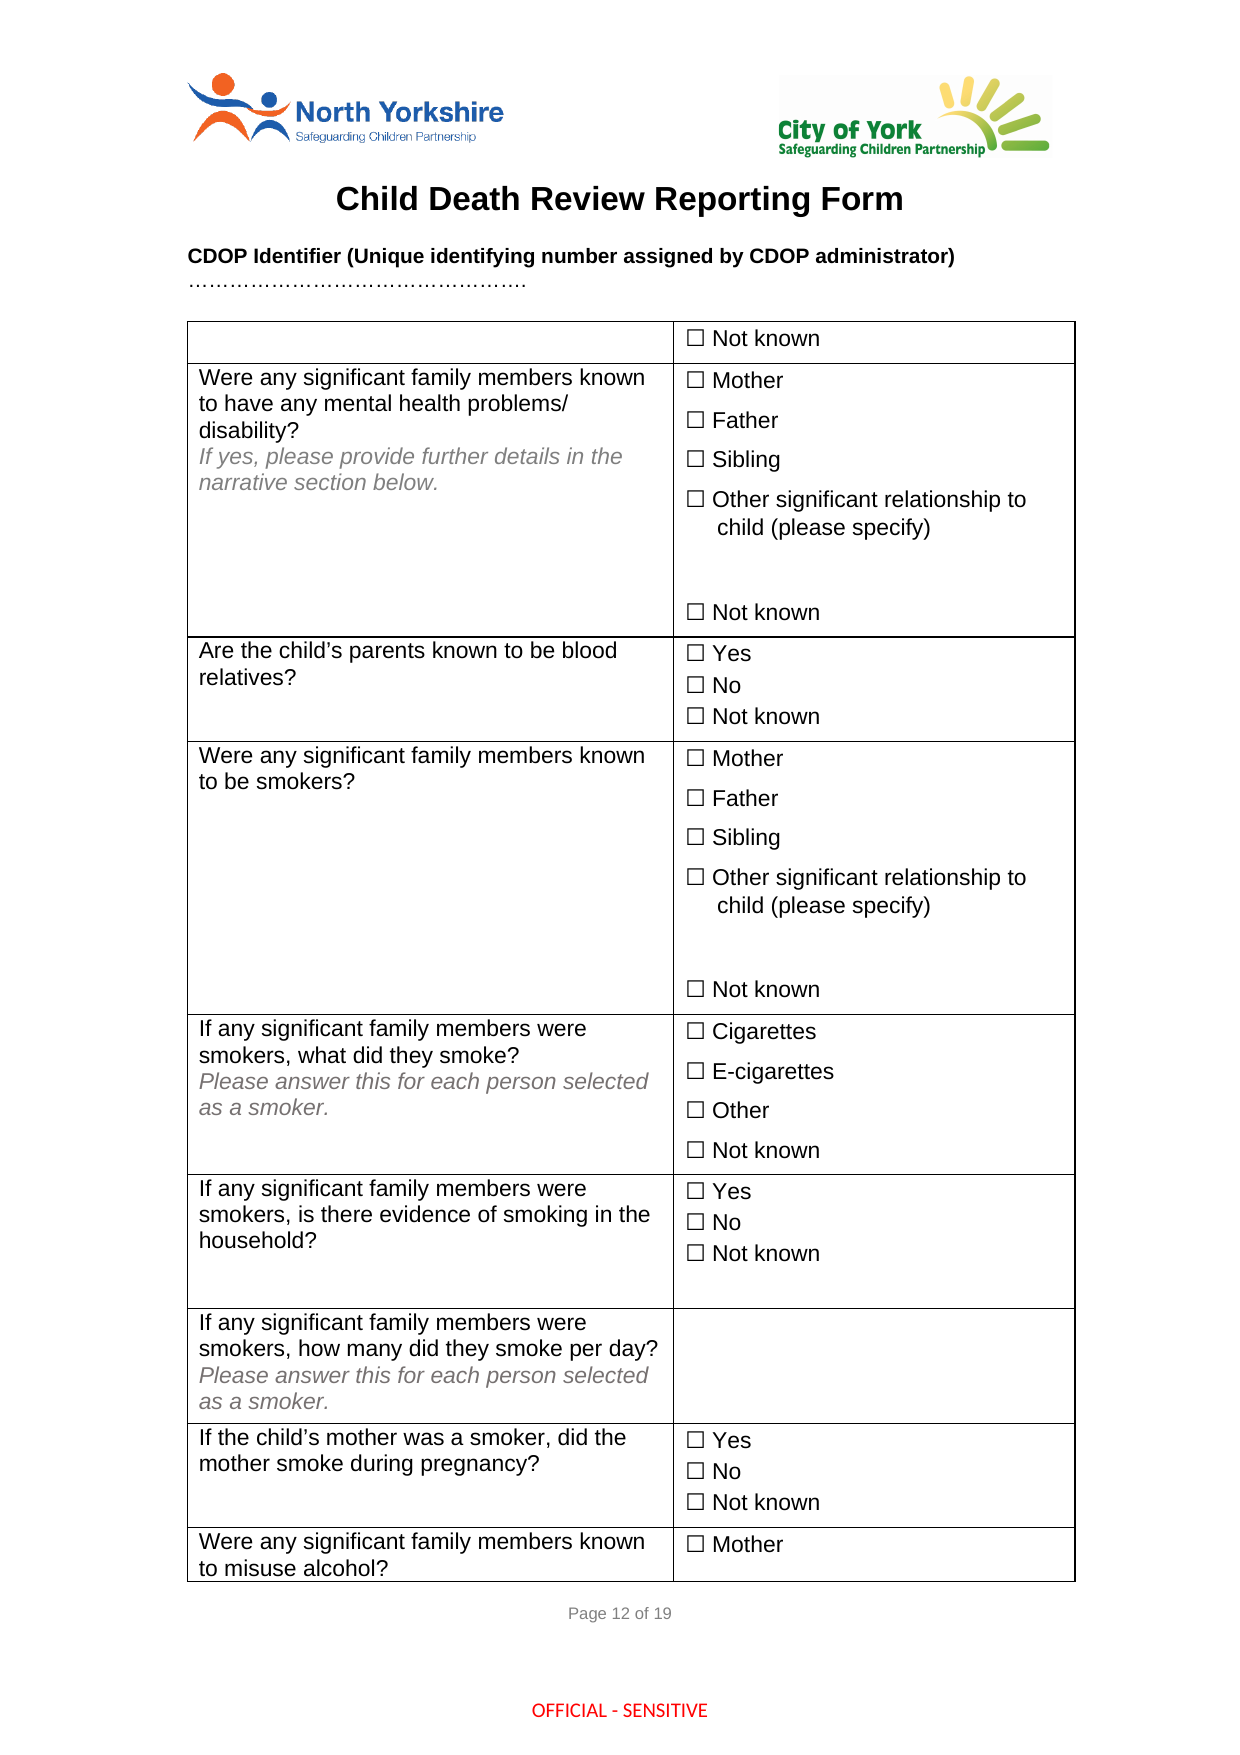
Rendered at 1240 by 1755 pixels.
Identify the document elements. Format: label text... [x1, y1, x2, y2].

table_cell ☐ Not known [674, 322, 1074, 363]
table_cell ☐ Mother [674, 1528, 1074, 1581]
table_cell Were any significant family members known to have any mental health problems/ disability? If yes, please provide further details in the narrative section below. [188, 364, 673, 636]
table_cell ☐ Yes ☐ No ☐ Not known [674, 1175, 1074, 1308]
table_cell ☐ Mother ☐ Father ☐ Sibling ☐ Other significant relationship to child (please specify) ☐ Not known [674, 364, 1074, 636]
table_cell If any significant family members were smokers, how many did they smoke per day? Please answer this for each person selected as a smoker. [188, 1309, 673, 1423]
table_cell Were any significant family members known to misuse alcohol? [188, 1528, 673, 1581]
table_cell Were any significant family members known to be smokers? [188, 742, 673, 1014]
table_cell If any significant family members were smokers, what did they smoke? Please answer this for each person selected as a smoker. [188, 1015, 673, 1174]
table_cell ☐ Mother ☐ Father ☐ Sibling ☐ Other significant relationship to child (please specify) ☐ Not known [674, 742, 1074, 1014]
table_cell Are the child’s parents known to be blood relatives? (related) [188, 638, 673, 741]
table_cell ☐ Yes ☐ No ☐ Not known [674, 638, 1074, 741]
table_cell [188, 322, 673, 363]
table_cell If the child’s mother was a smoker, did the mother smoke during pregnancy? [188, 1424, 673, 1527]
table_cell ☐ Cigarettes ☐ E-cigarettes ☐ Other ☐ Not known [674, 1015, 1074, 1174]
table_cell ☐ Yes ☐ No ☐ Not known [674, 1424, 1074, 1527]
table_cell [674, 1309, 1074, 1423]
table_cell If any significant family members were smokers, is there evidence of smoking in the household? [188, 1175, 673, 1308]
